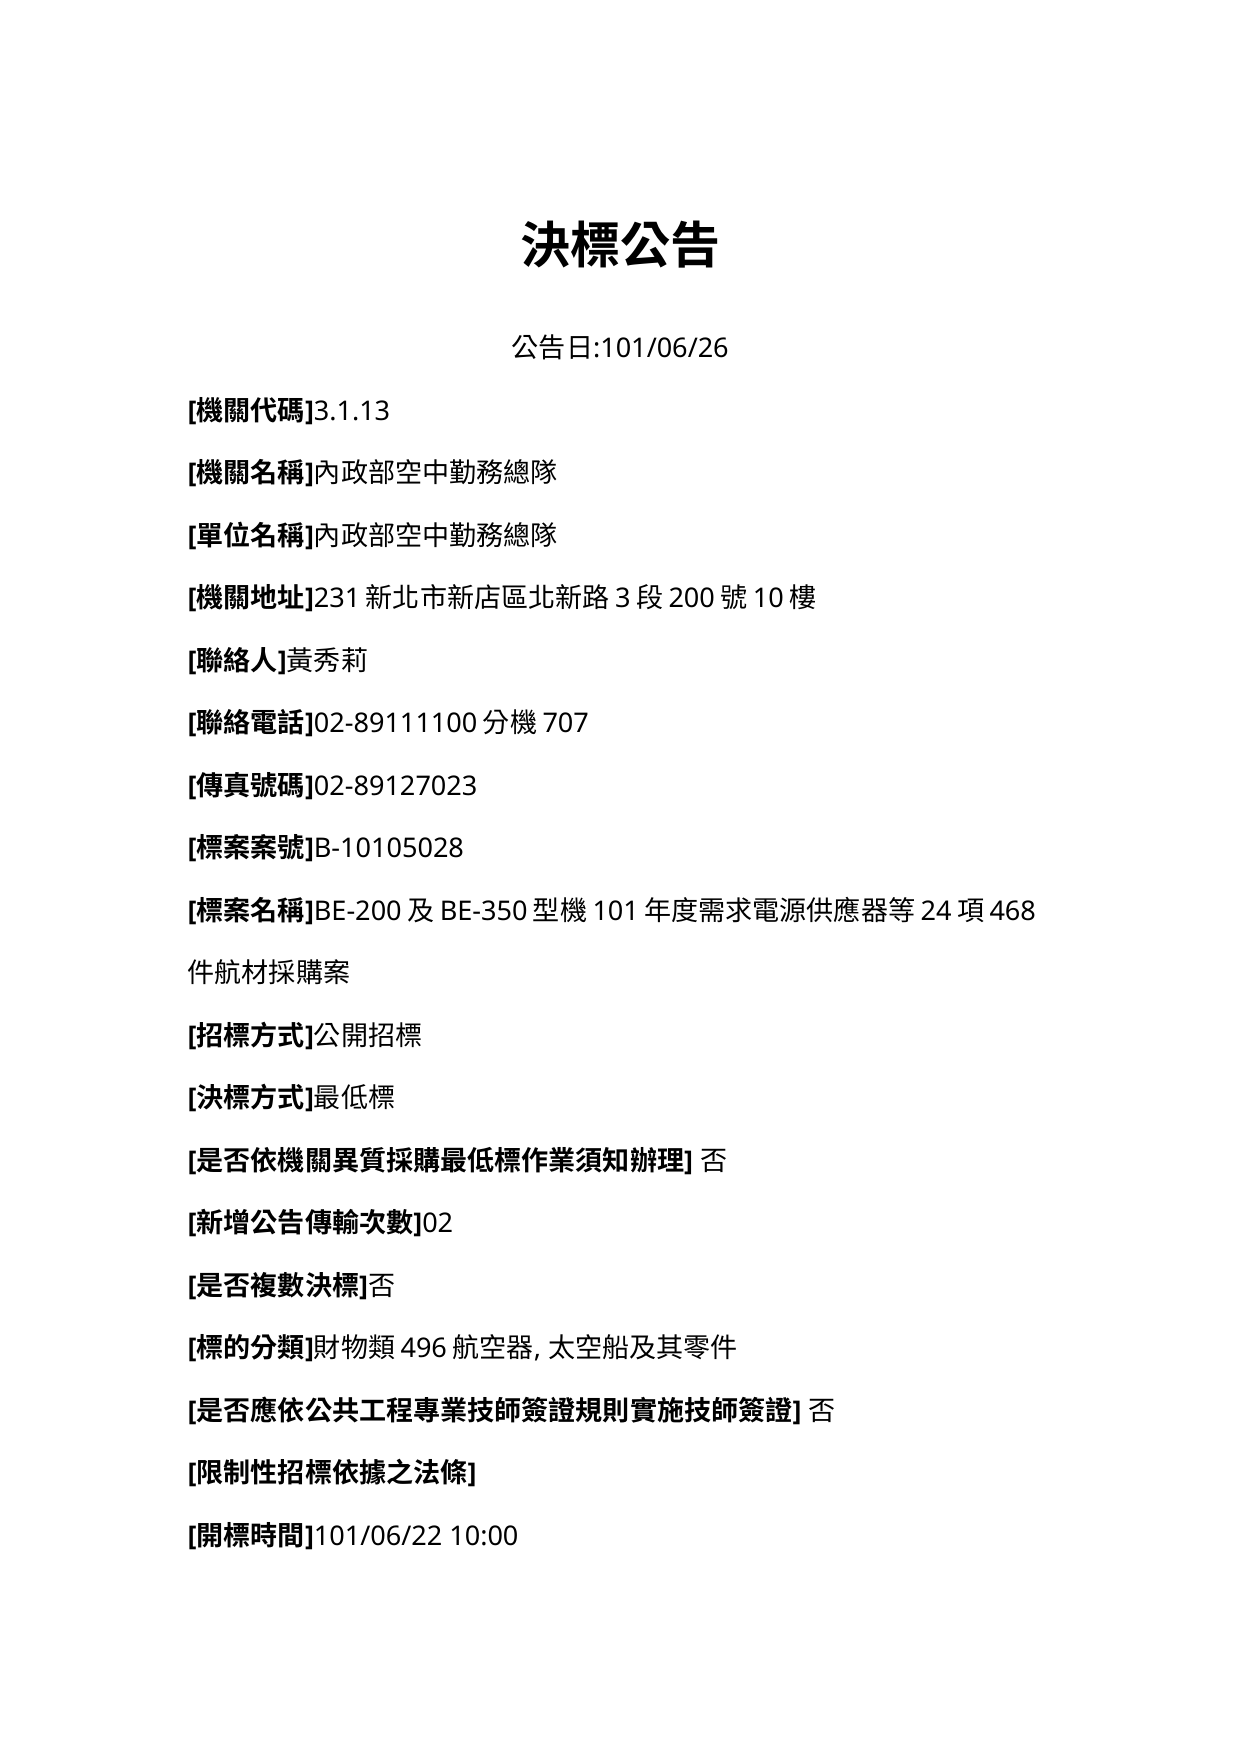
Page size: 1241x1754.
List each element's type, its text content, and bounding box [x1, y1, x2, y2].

text [機關代碼]3.1.13 [機關名稱]內政部空中勤務總隊 [單位名稱]內政部空中勤務總隊 [機關地址]231新北市新店區北新路3段200號10樓 [聯絡人]黃秀莉 [聯絡電話]02-89111100分機707 [傳真號碼]02-89127023 [標案案號]B-10105028 [標案名稱]BE-200及BE-350型機101年度需求電源供應器等24項468件航材採購案 [招標方式]公開招標 [決標方式]最低標 [是否依機關異質採購最低標作業須知辦理] 否 [新增公告傳輸次數]02 [是否複數決標]否 [標的分類]財物類496航空器, 太空船及其零件 [是否應依公共工程專業技師簽證規則實施技師簽證] 否 [限制性招標依據之法條] [開標時間]101/06/22 10:00 [187, 367, 1053, 1554]
text 公告日:101/06/26 [187, 304, 1053, 367]
text 決標公告 [187, 169, 1053, 294]
